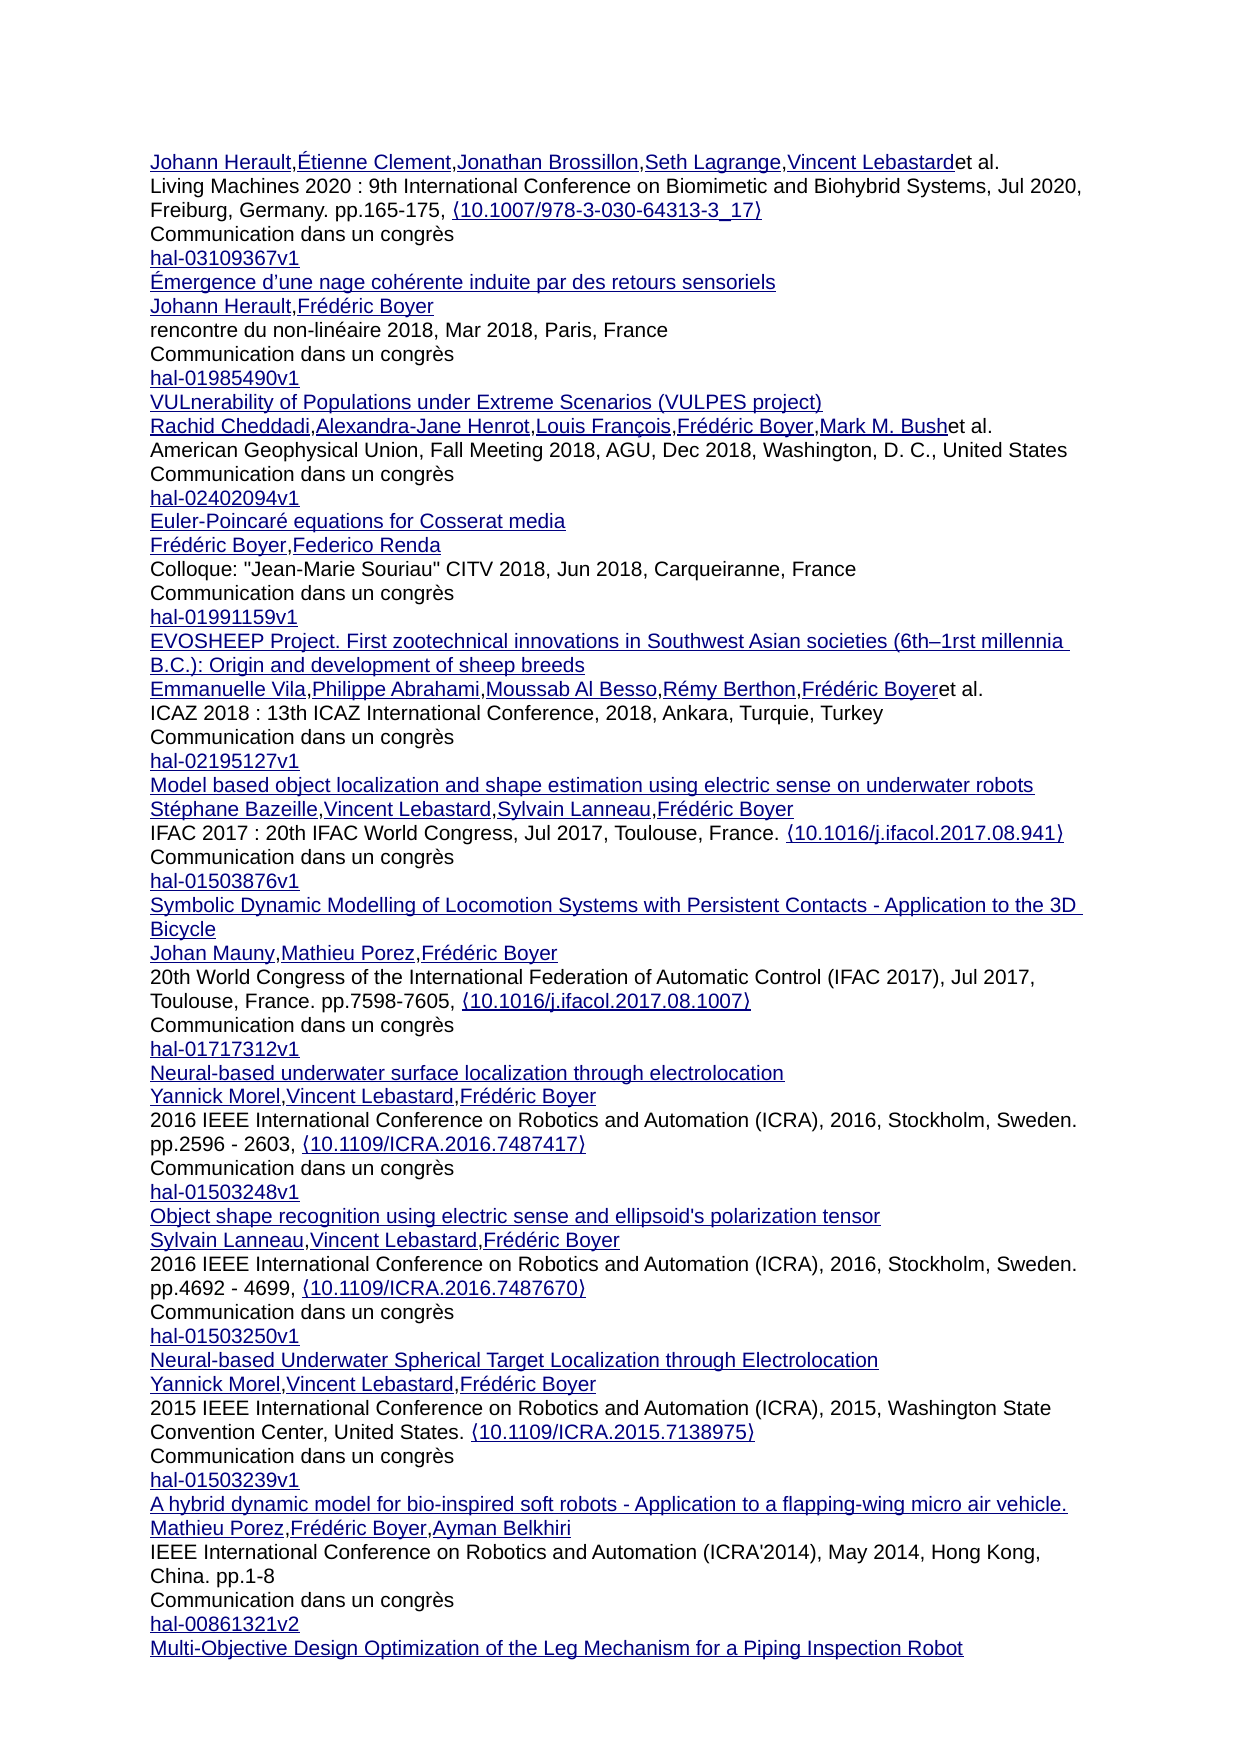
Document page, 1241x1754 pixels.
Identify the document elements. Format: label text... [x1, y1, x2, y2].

table_cell Neural-based Underwater Spherical Target Localization through Electrolocation Yannick Morel,Vincent Lebastard,Frédéric Boyer 2015 IEEE International Conference on Robotics and Automation (ICRA), 2015, Washington State Convention Center, United States. ⟨10.1109/ICRA.2015.7138975⟩ Communication dans un congrès hal-01503239v1 [150, 1348, 1090, 1492]
table_cell Object shape recognition using electric sense and ellipsoid's polarization tensor Sylvain Lanneau,Vincent Lebastard,Frédéric Boyer 2016 IEEE International Conference on Robotics and Automation (ICRA), 2016, Stockholm, Sweden. pp.4692 - 4699, ⟨10.1109/ICRA.2016.7487670⟩ Communication dans un congrès hal-01503250v1 [150, 1204, 1090, 1348]
table_cell Neural-based underwater surface localization through electrolocation Yannick Morel,Vincent Lebastard,Frédéric Boyer 2016 IEEE International Conference on Robotics and Automation (ICRA), 2016, Stockholm, Sweden. pp.2596 - 2603, ⟨10.1109/ICRA.2016.7487417⟩ Communication dans un congrès hal-01503248v1 [150, 1060, 1090, 1204]
table_cell Johann Herault,Étienne Clement,Jonathan Brossillon,Seth Lagrange,Vincent Lebastardet al. Living Machines 2020 : 9th International Conference on Biomimetic and Biohybrid Systems, Jul 2020, Freiburg, Germany. pp.165-175, ⟨10.1007/978-3-030-64313-3_17⟩ Communication dans un congrès hal-03109367v1 [150, 150, 1090, 270]
table_cell EVOSHEEP Project. First zootechnical innovations in Southwest Asian societies (6th–1rst millennia B.C.): Origin and development of sheep breeds Emmanuelle Vila,Philippe Abrahami,Moussab Al Besso,Rémy Berthon,Frédéric Boyeret al. ICAZ 2018 : 13th ICAZ International Conference, 2018, Ankara, Turquie, Turkey Communication dans un congrès hal-02195127v1 [150, 629, 1090, 773]
table_cell Symbolic Dynamic Modelling of Locomotion Systems with Persistent Contacts - Application to the 3D Bicycle Johan Mauny,Mathieu Porez,Frédéric Boyer 20th World Congress of the International Federation of Automatic Control (IFAC 2017), Jul 2017, Toulouse, France. pp.7598-7605, ⟨10.1016/j.ifacol.2017.08.1007⟩ Communication dans un congrès hal-01717312v1 [150, 893, 1090, 1060]
table_cell Model based object localization and shape estimation using electric sense on underwater robots Stéphane Bazeille,Vincent Lebastard,Sylvain Lanneau,Frédéric Boyer IFAC 2017 : 20th IFAC World Congress, Jul 2017, Toulouse, France. ⟨10.1016/j.ifacol.2017.08.941⟩ Communication dans un congrès hal-01503876v1 [150, 773, 1090, 893]
table_cell VULnerability of Populations under Extreme Scenarios (VULPES project) Rachid Cheddadi,Alexandra-Jane Henrot,Louis François,Frédéric Boyer,Mark M. Bushet al. American Geophysical Union, Fall Meeting 2018, AGU, Dec 2018, Washington, D. C., United States Communication dans un congrès hal-02402094v1 [150, 390, 1090, 509]
table_cell Multi-Objective Design Optimization of the Leg Mechanism for a Piping Inspection Robot [150, 1635, 1090, 1659]
table_cell Émergence d’une nage cohérente induite par des retours sensoriels Johann Herault,Frédéric Boyer rencontre du non-linéaire 2018, Mar 2018, Paris, France Communication dans un congrès hal-01985490v1 [150, 270, 1090, 389]
table_cell Euler-Poincaré equations for Cosserat media Frédéric Boyer,Federico Renda Colloque: "Jean-Marie Souriau" CITV 2018, Jun 2018, Carqueiranne, France Communication dans un congrès hal-01991159v1 [150, 509, 1090, 629]
table_cell A hybrid dynamic model for bio-inspired soft robots - Application to a flapping-wing micro air vehicle. Mathieu Porez,Frédéric Boyer,Ayman Belkhiri IEEE International Conference on Robotics and Automation (ICRA'2014), May 2014, Hong Kong, China. pp.1-8 Communication dans un congrès hal-00861321v2 [150, 1492, 1090, 1635]
